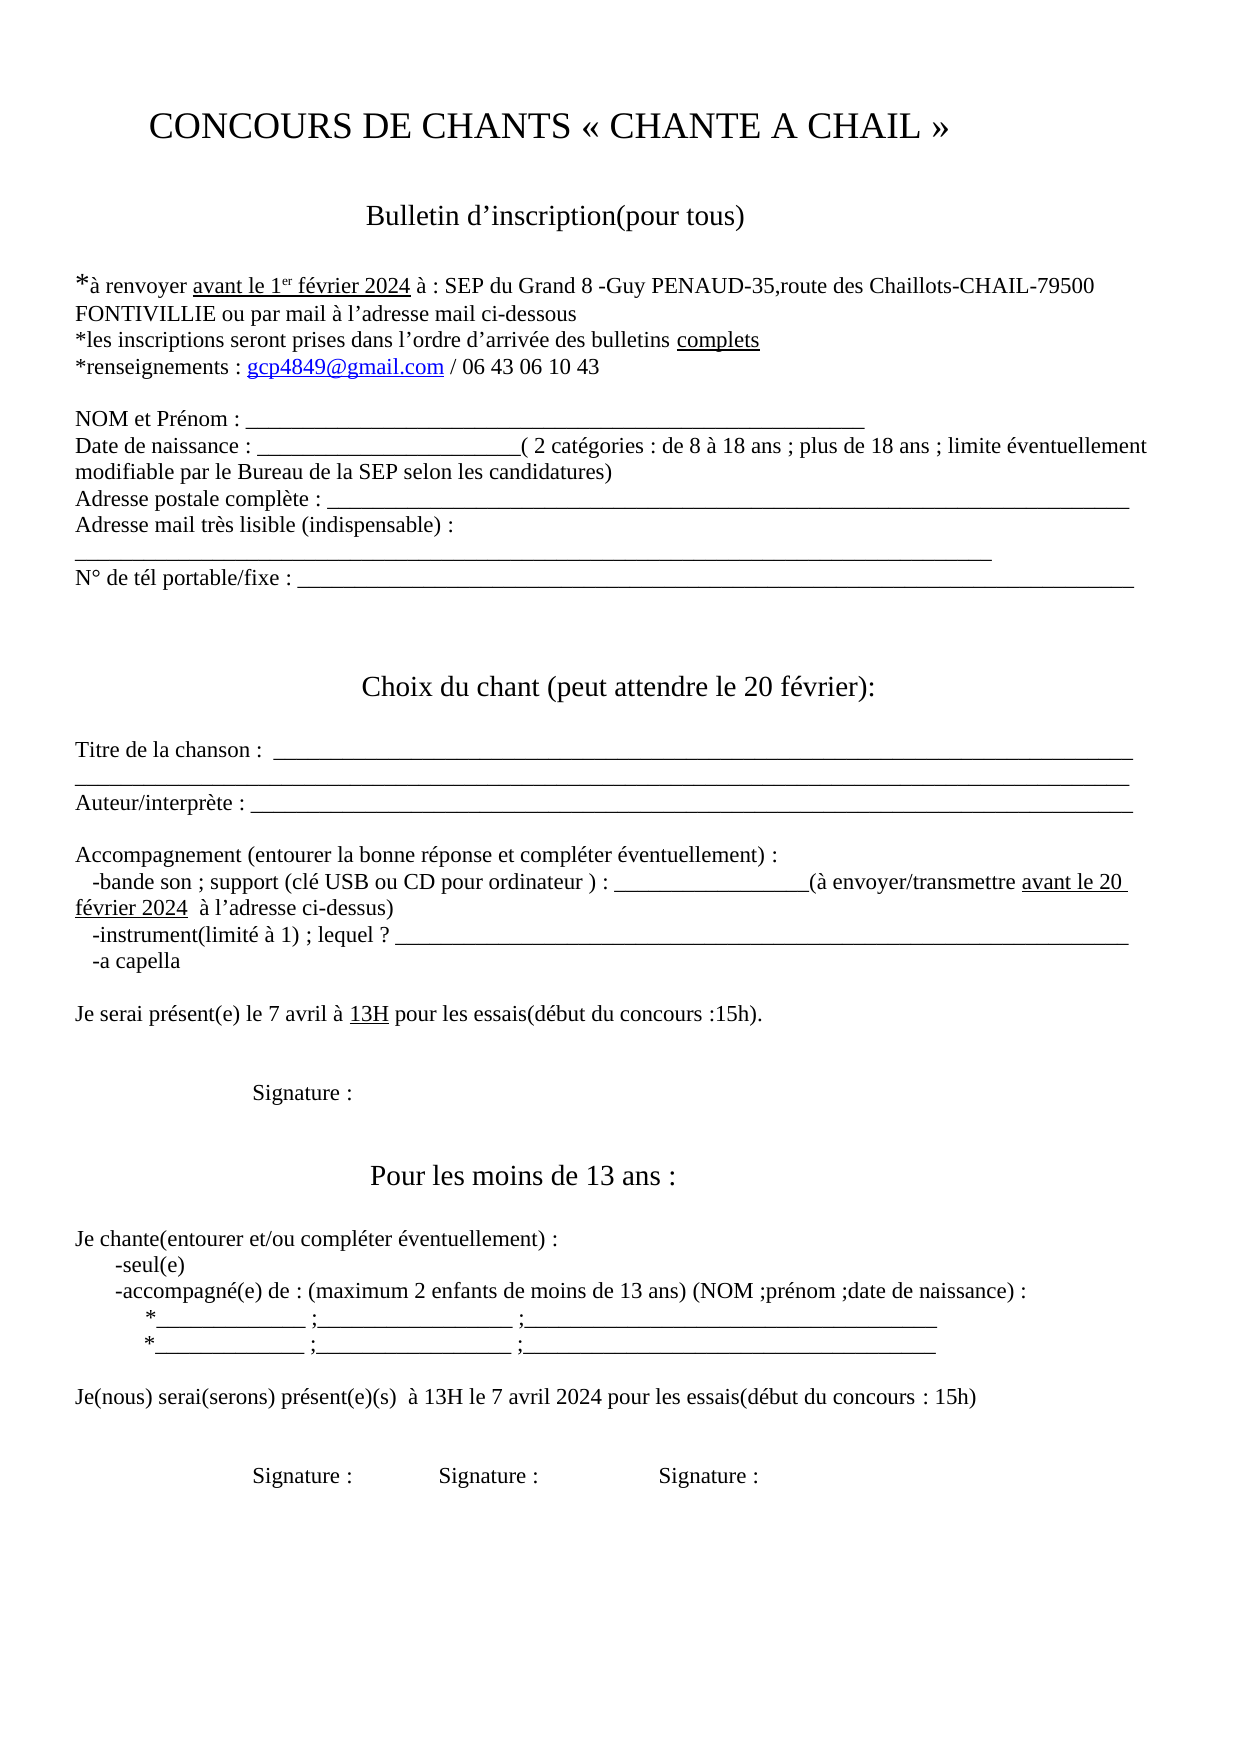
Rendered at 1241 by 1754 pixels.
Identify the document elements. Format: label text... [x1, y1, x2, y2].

text Pour les moins de 13 ans : [296, 1158, 1181, 1191]
text *les inscriptions seront prises dans l’ordre d’arrivée des bulletins complets [75, 326, 1181, 353]
text *_____________ ;_________________ ;____________________________________ [75, 1330, 1181, 1357]
text Adresse postale complète : ______________________________________________________________________ [75, 484, 1181, 511]
text Signature : [75, 1079, 1181, 1105]
text Adresse mail très lisible (indispensable) : ________________________________________________________________________________ [75, 511, 1181, 564]
text CONCOURS DE CHANTS « CHANTE A CHAIL » [75, 104, 1181, 147]
text -seul(e) [75, 1251, 1181, 1278]
text -bande son ; support (clé USB ou CD pour ordinateur ) : _________________(à envoyer/transmettre avant le 20 février 2024 à l’adresse ci-dessus) [75, 868, 1181, 921]
text Accompagnement (entourer la bonne réponse et compléter éventuellement) : [75, 842, 1181, 868]
text Auteur/interprète : _____________________________________________________________________________ [75, 789, 1181, 815]
text N° de tél portable/fixe : _________________________________________________________________________ [75, 564, 1181, 590]
text Signature : Signature : Signature : [75, 1462, 1181, 1488]
text -a capella [75, 947, 1181, 973]
text *à renvoyer avant le 1er février 2024 à : SEP du Grand 8 -Guy PENAUD-35,route des Chaillots-CHAIL-79500 FONTIVILLIE ou par mail à l’adresse mail ci-dessous [75, 267, 1181, 326]
text Je chante(entourer et/ou compléter éventuellement) : [75, 1225, 1181, 1251]
text *renseignements : gcp4849@gmail.com / 06 43 06 10 43 [75, 353, 1181, 379]
text -instrument(limité à 1) ; lequel ? ________________________________________________________________ [75, 921, 1181, 947]
text Bulletin d’inscription(pour tous) [75, 190, 1181, 233]
text Choix du chant (peut attendre le 20 février): [75, 669, 1181, 703]
text Je serai présent(e) le 7 avril à 13H pour les essais(début du concours :15h). [75, 1000, 1181, 1026]
text -accompagné(e) de : (maximum 2 enfants de moins de 13 ans) (NOM ;prénom ;date de naissance) : [75, 1278, 1181, 1304]
text Date de naissance : _______________________( 2 catégories : de 8 à 18 ans ; plus de 18 ans ; limite éventuellement modifiable par le Bureau de la SEP selon les candidatures) [75, 432, 1181, 484]
text NOM et Prénom : ______________________________________________________ [75, 406, 1181, 432]
text Je(nous) serai(serons) présent(e)(s) à 13H le 7 avril 2024 pour les essais(début du concours : 15h) [75, 1383, 1181, 1409]
text *_____________ ;_________________ ;____________________________________ [145, 1304, 1181, 1330]
text Titre de la chanson : ___________________________________________________________________________ ____________________________________________________________________________________________ [75, 736, 1181, 789]
